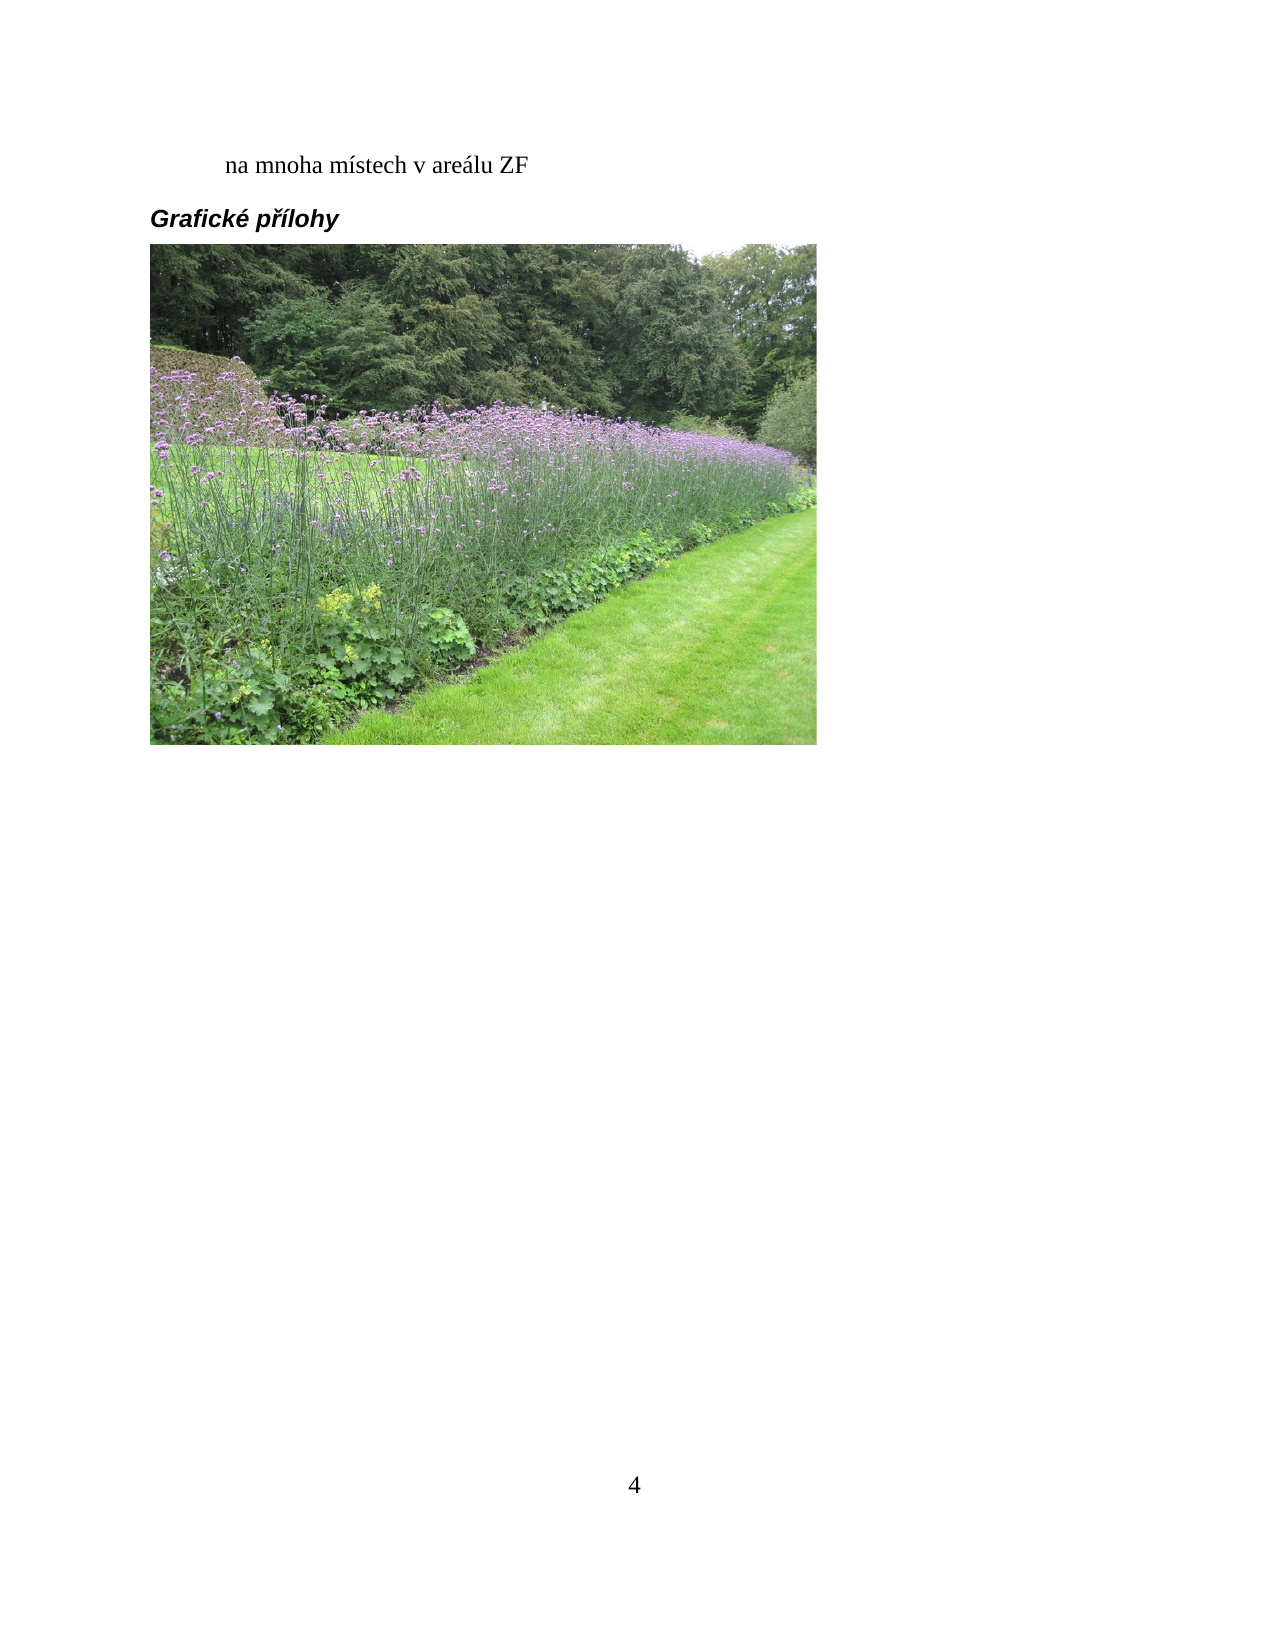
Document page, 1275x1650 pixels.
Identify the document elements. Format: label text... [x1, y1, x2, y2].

text na mnoha místech v areálu ZF [225, 150, 1125, 179]
subtitle Grafické přílohy [150, 204, 1125, 232]
picture [150, 244, 817, 745]
